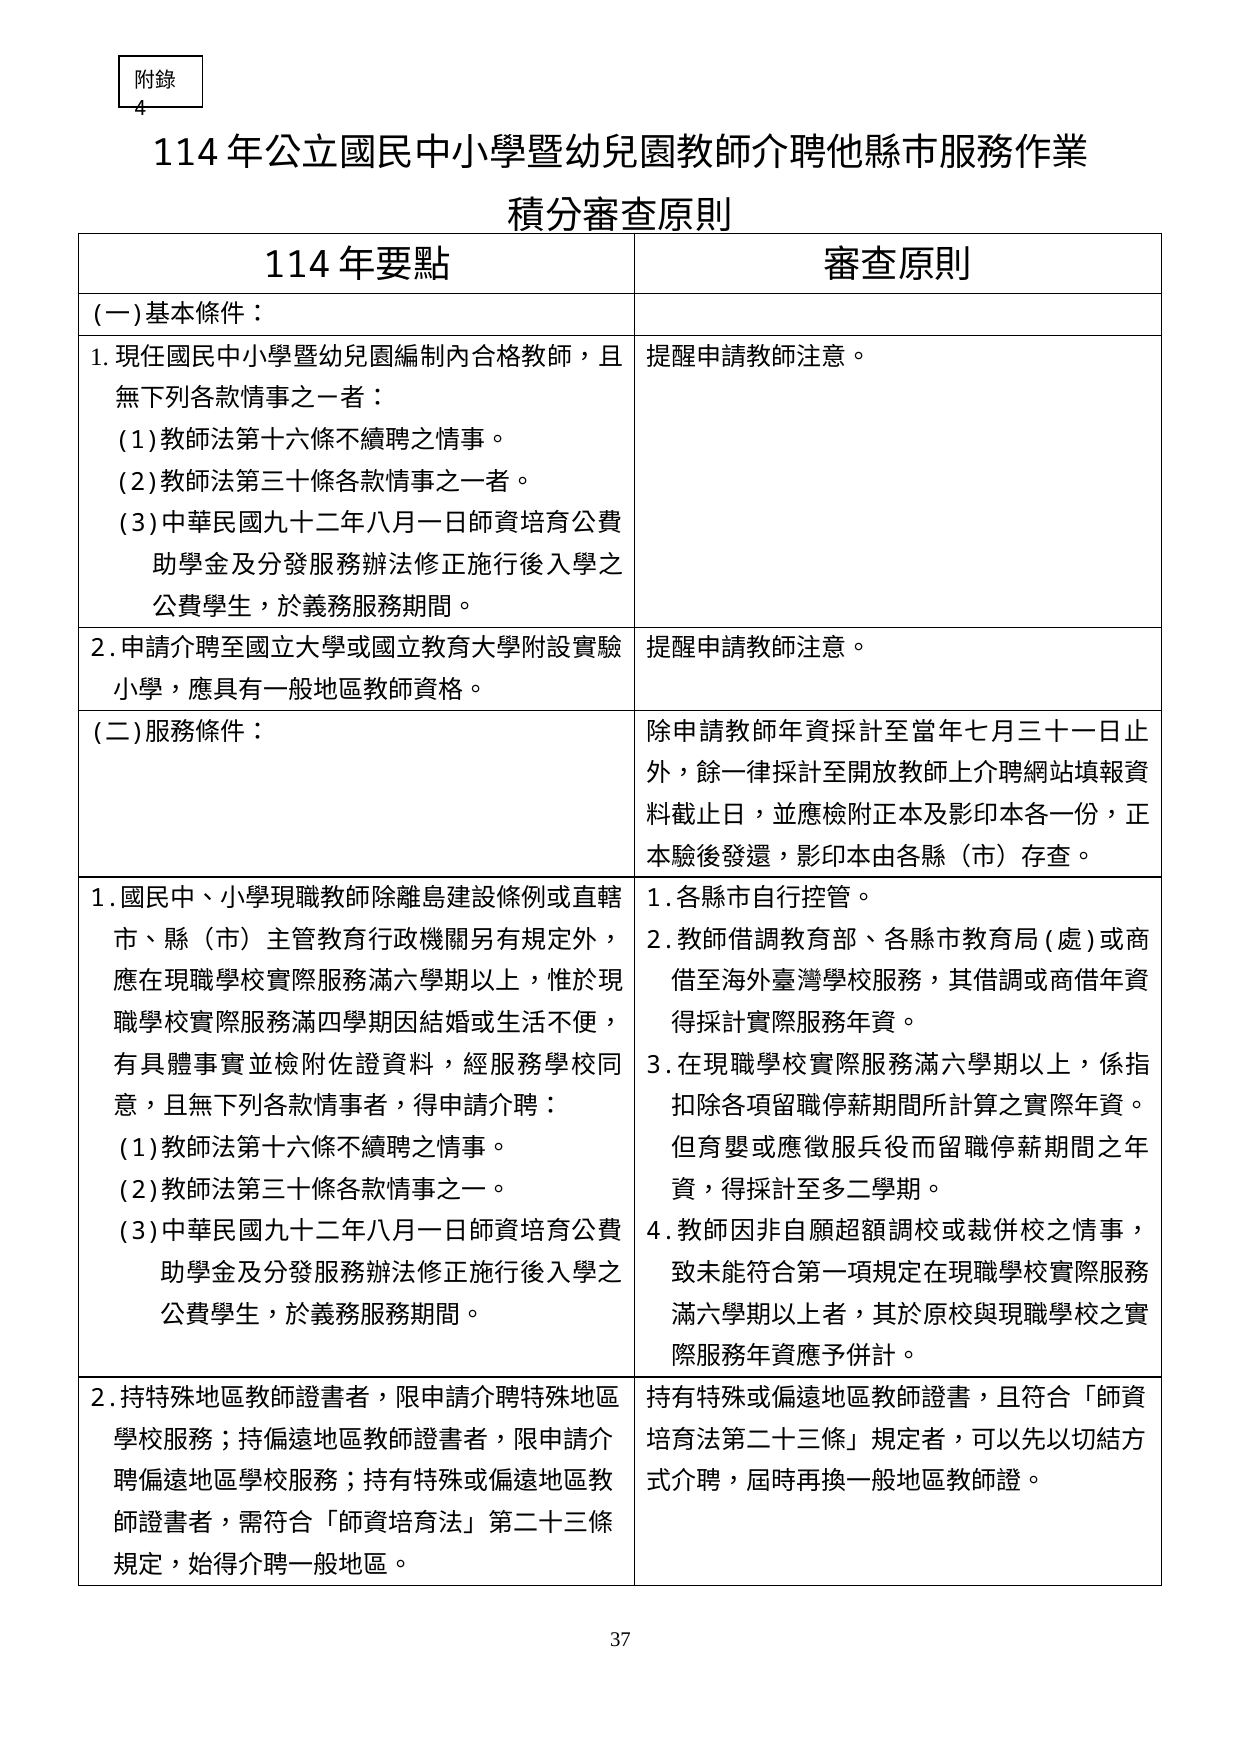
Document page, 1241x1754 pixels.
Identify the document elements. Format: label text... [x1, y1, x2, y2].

text 積分審查原則 [118, 170, 1122, 233]
table_cell 2.持特殊地區教師證書者，限申請介聘特殊地區學校服務；持偏遠地區教師證書者，限申請介聘偏遠地區學校服務；持有特殊或偏遠地區教師證書者，需符合「師資培育法」第二十三條規定，始得介聘一般地區。 [79, 1378, 634, 1584]
table_cell 提醒申請教師注意。 [635, 628, 1161, 710]
table_cell (二)服務條件： [79, 711, 634, 876]
table_cell 1.國民中、小學現職教師除離島建設條例或直轄市、縣（市）主管教育行政機關另有規定外，應在現職學校實際服務滿六學期以上，惟於現職學校實際服務滿四學期因結婚或生活不便，有具體事實並檢附佐證資料，經服務學校同意，且無下列各款情事者，得申請介聘： (1)教師法第十六條不續聘之情事。 (2)教師法第三十條各款情事之一。 (3)中華民國九十二年八月一日師資培育公費助學金及分發服務辦法修正施行後入學之公費學生，於義務服務期間。 [79, 878, 634, 1376]
table_cell 提醒申請教師注意。 [635, 336, 1161, 627]
text 114年公立國民中小學暨幼兒園教師介聘他縣巿服務作業 [118, 108, 1122, 170]
table_cell 除申請教師年資採計至當年七月三十一日止外，餘一律採計至開放教師上介聘網站填報資料截止日，並應檢附正本及影印本各一份，正本驗後發還，影印本由各縣（市）存查。 [635, 711, 1161, 876]
table_cell 1.各縣市自行控管。 2.教師借調教育部、各縣市教育局(處)或商借至海外臺灣學校服務，其借調或商借年資得採計實際服務年資。 3.在現職學校實際服務滿六學期以上，係指扣除各項留職停薪期間所計算之實際年資。但育嬰或應徵服兵役而留職停薪期間之年資，得採計至多二學期。 4.教師因非自願超額調校或裁併校之情事，致未能符合第一項規定在現職學校實際服務滿六學期以上者，其於原校與現職學校之實際服務年資應予併計。 [635, 878, 1161, 1376]
table_cell 現任國民中小學暨幼兒園編制內合格教師，且無下列各款情事之ㄧ者： (1)教師法第十六條不續聘之情事。 (2)教師法第三十條各款情事之一者。 (3)中華民國九十二年八月一日師資培育公費助學金及分發服務辦法修正施行後入學之公費學生，於義務服務期間。 [79, 336, 634, 627]
table_header 114年要點 [79, 234, 634, 292]
table_cell (一)基本條件： [79, 294, 634, 335]
table_cell [635, 294, 1161, 335]
table_header 審查原則 [635, 234, 1161, 292]
table_cell 持有特殊或偏遠地區教師證書，且符合「師資培育法第二十三條」規定者，可以先以切結方式介聘，屆時再換一般地區教師證。 [635, 1378, 1161, 1584]
table_cell 2.申請介聘至國立大學或國立教育大學附設實驗小學，應具有一般地區教師資格。 [79, 628, 634, 710]
